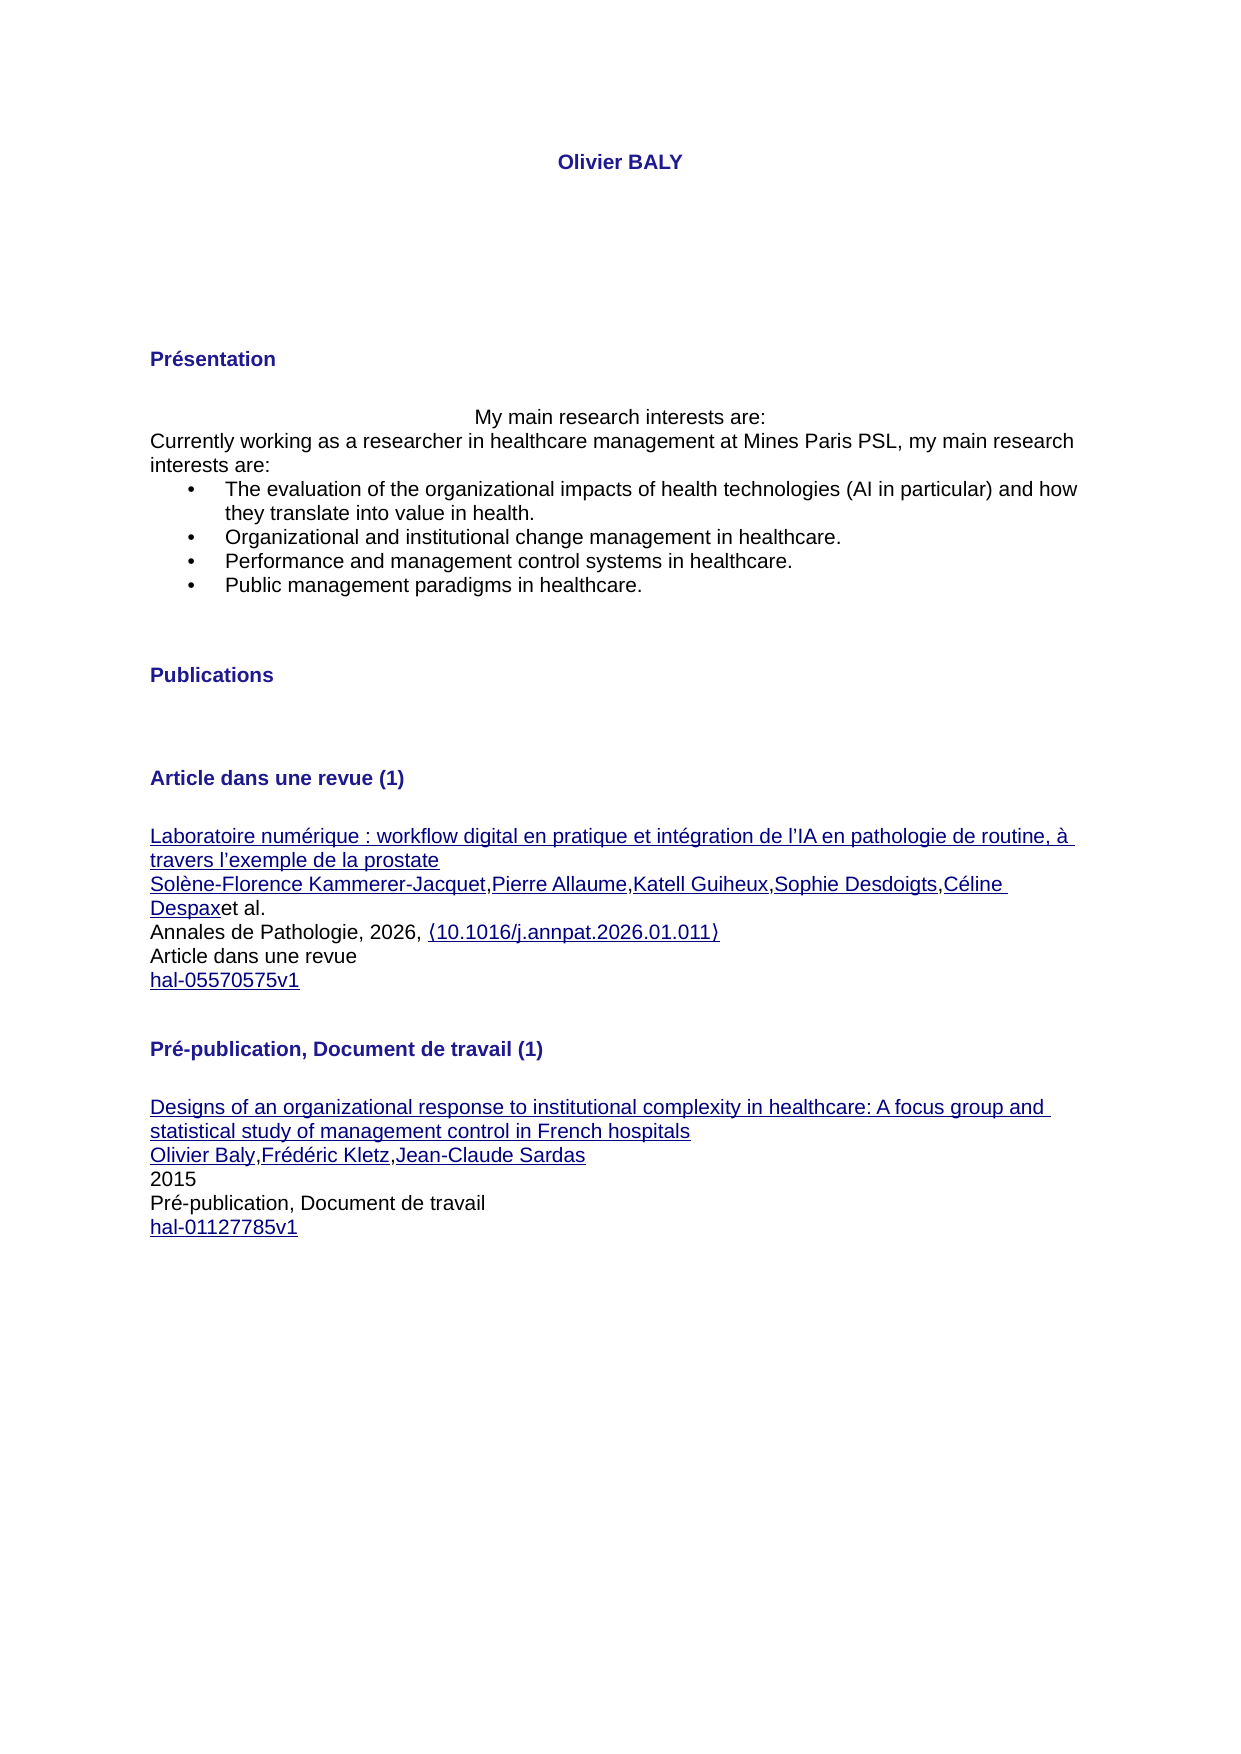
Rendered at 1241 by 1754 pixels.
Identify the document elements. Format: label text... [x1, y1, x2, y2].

table_header Laboratoire numérique : workflow digital en pratique et intégration de l’IA en pathologie de routine, à travers l’exemple de la prostate Solène-Florence Kammerer-Jacquet,Pierre Allaume,Katell Guiheux,Sophie Desdoigts,Céline Despaxet al. Annales de Pathologie, 2026, ⟨10.1016/j.annpat.2026.01.011⟩ Article dans une revue hal-05570575v1 [150, 824, 1090, 992]
subtitle Article dans une revue (1) [150, 766, 1090, 789]
subtitle Olivier BALY [150, 150, 1090, 174]
subtitle Présentation [150, 347, 1090, 371]
subtitle Pré-publication, Document de travail (1) [150, 1036, 1090, 1060]
text Currently working as a researcher in healthcare management at Mines Paris PSL, my main research interests are: [150, 429, 1090, 477]
subtitle Publications [150, 662, 1090, 686]
subtitle My main research interests are: [150, 405, 1090, 429]
list Organizational and institutional change management in healthcare. [187, 525, 1090, 549]
list Performance and management control systems in healthcare. [187, 549, 1090, 573]
list Public management paradigms in healthcare. [187, 573, 1090, 597]
list The evaluation of the organizational impacts of health technologies (AI in particular) and how they translate into value in health. [187, 477, 1090, 525]
table_header Designs of an organizational response to institutional complexity in healthcare: A focus group and statistical study of management control in French hospitals Olivier Baly,Frédéric Kletz,Jean-Claude Sardas 2015 Pré-publication, Document de travail hal-01127785v1 [150, 1095, 1090, 1238]
